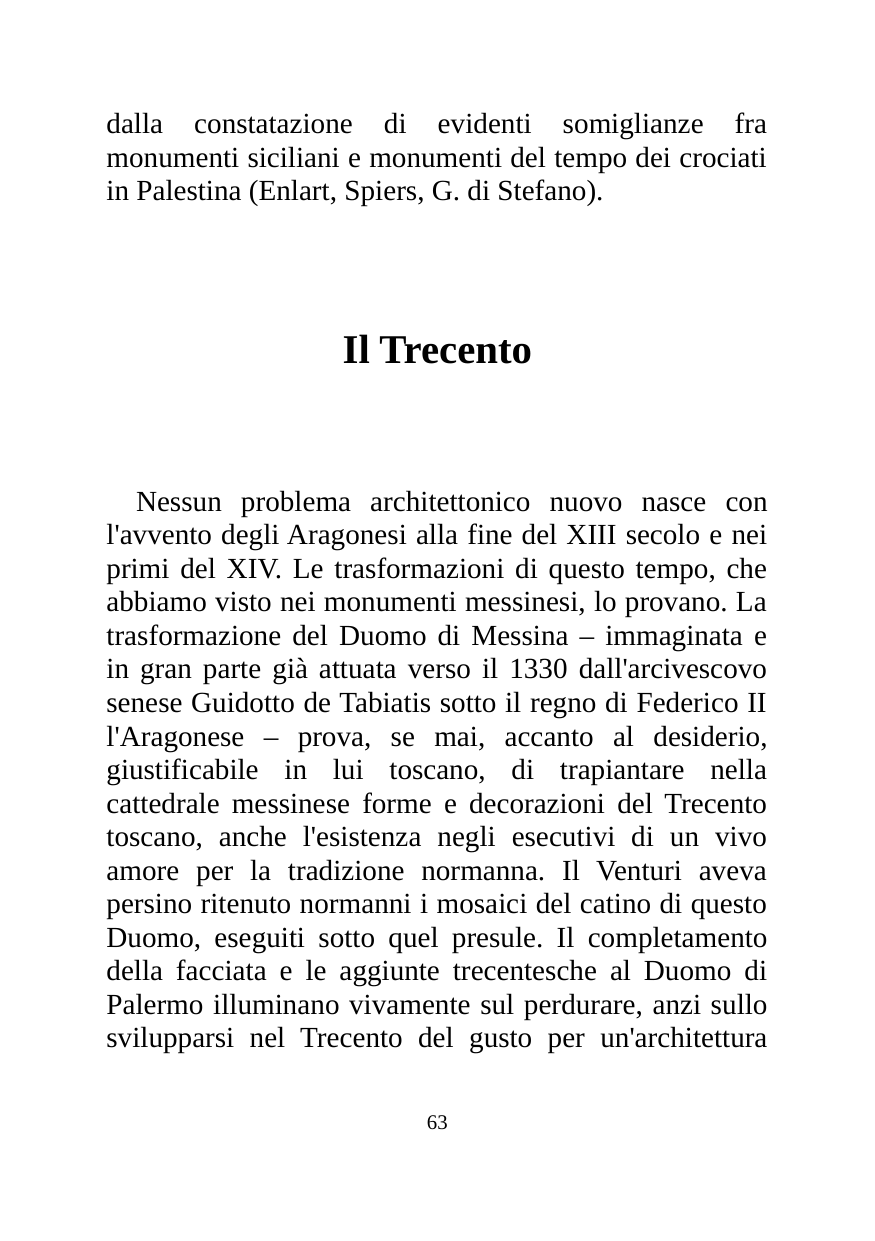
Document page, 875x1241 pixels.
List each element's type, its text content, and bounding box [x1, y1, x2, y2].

subtitle Il Trecento [106, 325, 768, 372]
text dalla constatazione di evidenti somiglianze fra monumenti siciliani e monumenti del tempo dei crociati in Palestina (Enlart, Spiers, G. di Stefano). [106, 106, 768, 207]
text Nessun problema architettonico nuovo nasce con l'avvento degli Aragonesi alla fine del XIII secolo e nei primi del XIV. Le trasformazioni di questo tempo, che abbiamo visto nei monumenti messinesi, lo provano. La trasformazione del Duomo di Messina – immaginata e in gran parte già attuata verso il 1330 dall'arcivescovo senese Guidotto de Tabiatis sotto il regno di Federico II l'Aragonese – prova, se mai, accanto al desiderio, giustificabile in lui toscano, di trapiantare nella cattedrale messinese forme e decorazioni del Trecento toscano, anche l'esistenza negli esecutivi di un vivo amore per la tradizione normanna. Il Venturi aveva persino ritenuto normanni i mosaici del catino di questo Duomo, eseguiti sotto quel presule. Il completamento della facciata e le aggiunte trecentesche al Duomo di Palermo illuminano vivamente sul perdurare, anzi sullo svilupparsi nel Trecento del gusto per un'architettura [106, 484, 768, 1054]
